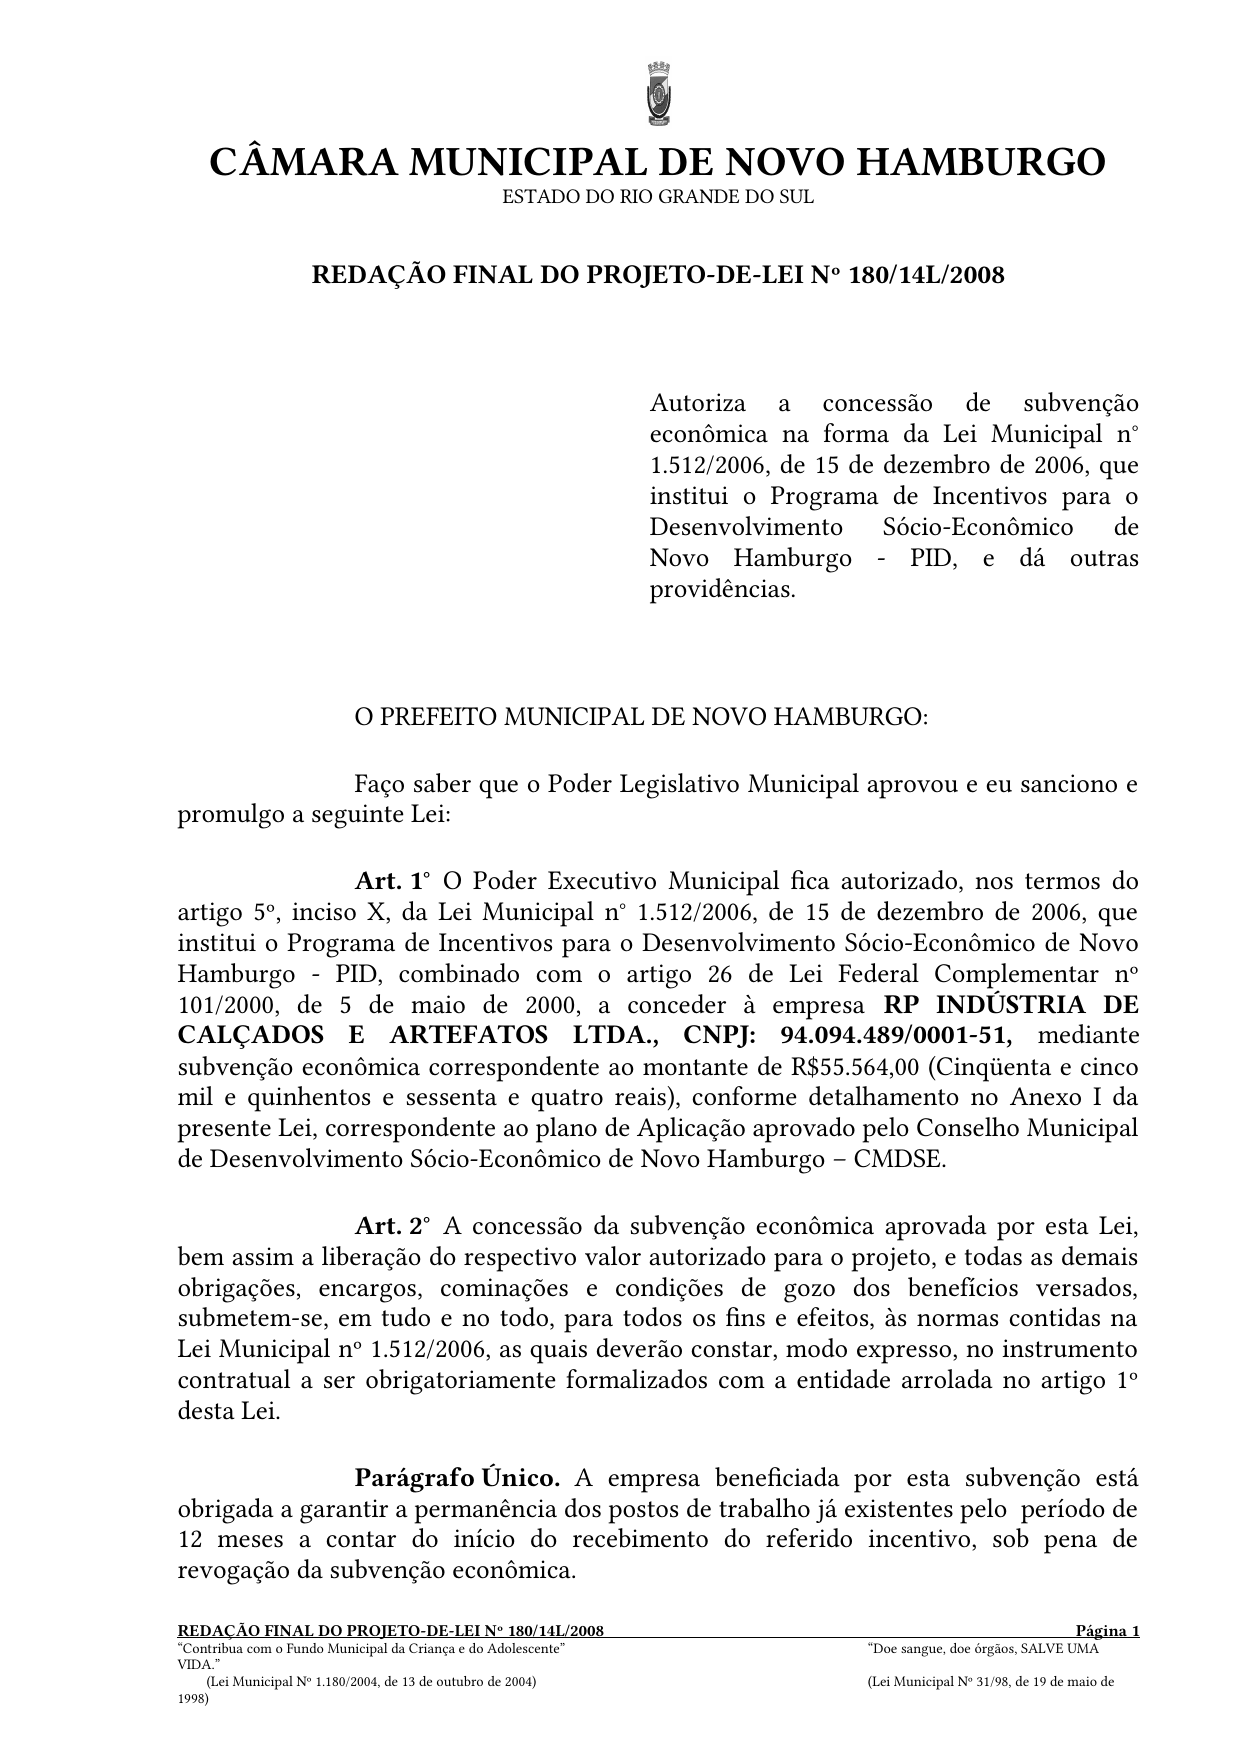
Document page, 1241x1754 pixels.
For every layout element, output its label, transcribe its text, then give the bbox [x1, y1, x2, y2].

text REDAÇÃO FINAL DO PROJETO-DE-LEI Nº 180/14L/2008 [177, 259, 1140, 290]
text O PREFEITO MUNICIPAL DE NOVO HAMBURGO: [177, 701, 1140, 732]
text Art. 1° O Poder Executivo Municipal fica autorizado, nos termos do artigo 5º, inciso X, da Lei Municipal n° 1.512/2006, de 15 de dezembro de 2006, que institui o Programa de Incentivos para o Desenvolvimento Sócio-Econômico de Novo Hamburgo - PID, combinado com o artigo 26 de Lei Federal Complementar nº 101/2000, de 5 de maio de 2000, a conceder à empresa RP INDÚSTRIA DE CALÇADOS E ARTEFATOS LTDA., CNPJ: 94.094.489/0001-51, mediante subvenção econômica correspondente ao montante de R$55.564,00 (Cinqüenta e cinco mil e quinhentos e sessenta e quatro reais), conforme detalhamento no Anexo I da presente Lei, correspondente ao plano de Aplicação aprovado pelo Conselho Municipal de Desenvolvimento Sócio-Econômico de Novo Hamburgo – CMDSE. [177, 865, 1140, 1174]
text Parágrafo Único. A empresa beneficiada por esta subvenção está obrigada a garantir a permanência dos postos de trabalho já existentes pelo período de 12 meses a contar do início do recebimento do referido incentivo, sob pena de revogação da subvenção econômica. [177, 1462, 1140, 1586]
text Art. 2° A concessão da subvenção econômica aprovada por esta Lei, bem assim a liberação do respectivo valor autorizado para o projeto, e todas as demais obrigações, encargos, cominações e condições de gozo dos benefícios versados, submetem-se, em tudo e no todo, para todos os fins e efeitos, às normas contidas na Lei Municipal nº 1.512/2006, as quais deverão constar, modo expresso, no instrumento contratual a ser obrigatoriamente formalizados com a entidade arrolada no artigo 1º desta Lei. [177, 1210, 1140, 1426]
text Faço saber que o Poder Legislativo Municipal aprovou e eu sanciono e promulgo a seguinte Lei: [177, 768, 1140, 829]
text Autoriza a concessão de subvenção econômica na forma da Lei Municipal n° 1.512/2006, de 15 de dezembro de 2006, que institui o Programa de Incentivos para o Desenvolvimento Sócio-Econômico de Novo Hamburgo - PID, e dá outras providências. [649, 387, 1140, 604]
